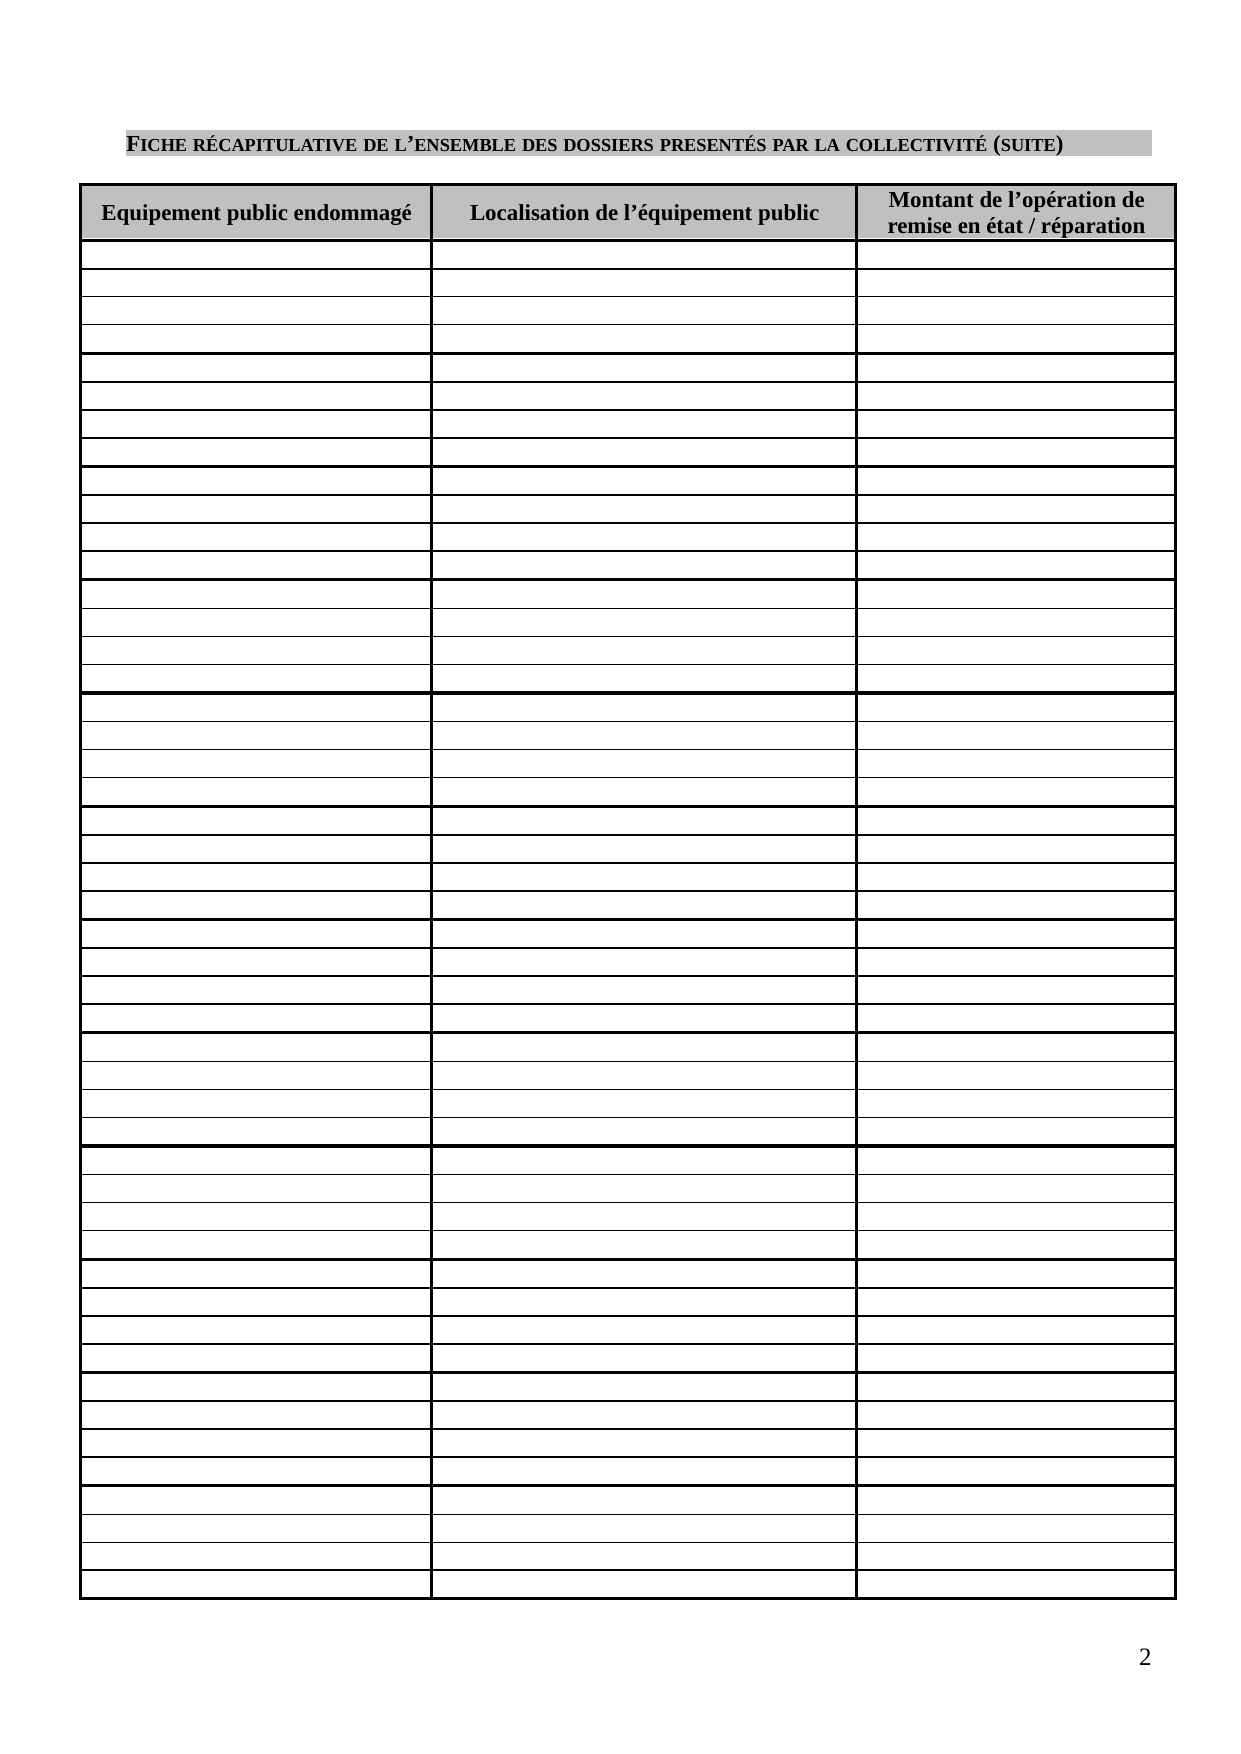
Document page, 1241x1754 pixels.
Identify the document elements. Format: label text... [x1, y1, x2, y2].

table_cell [82, 949, 430, 975]
table_cell [433, 1261, 855, 1287]
table_cell [858, 1175, 1174, 1202]
table_cell [858, 609, 1174, 636]
table_cell [82, 1571, 430, 1597]
table_cell [433, 1458, 855, 1484]
table_cell [433, 864, 855, 890]
table_cell [82, 383, 430, 409]
table_cell [82, 297, 430, 324]
table_cell [82, 1430, 430, 1456]
table_cell [858, 581, 1174, 608]
table_cell [433, 808, 855, 834]
table_cell [433, 1062, 855, 1088]
table_cell [858, 1005, 1174, 1031]
table_cell [858, 665, 1174, 691]
table_cell [858, 695, 1174, 721]
table_cell [433, 977, 855, 1003]
table_cell [433, 1034, 855, 1061]
table_cell [858, 1571, 1174, 1597]
table_cell [858, 1402, 1174, 1428]
table_cell [82, 270, 430, 296]
table_cell [82, 808, 430, 834]
table_cell [82, 1289, 430, 1315]
table_cell [82, 695, 430, 721]
table_cell [433, 552, 855, 578]
table_cell [82, 778, 430, 804]
table_cell [82, 439, 430, 465]
table_cell [433, 355, 855, 381]
table_cell [858, 1203, 1174, 1229]
table_cell [82, 1005, 430, 1031]
table_cell [82, 1345, 430, 1371]
table_cell [433, 836, 855, 862]
table_cell [858, 1090, 1174, 1116]
table_cell [433, 439, 855, 465]
table_cell [858, 242, 1174, 268]
table_cell [82, 921, 430, 947]
table_cell [433, 1317, 855, 1343]
table_cell [433, 1175, 855, 1202]
table_cell [82, 1062, 430, 1088]
table_cell [82, 750, 430, 777]
table_cell [82, 1118, 430, 1144]
table_header Montant de l’opération de remise en état / réparation [858, 186, 1174, 238]
table_cell [433, 750, 855, 777]
table_cell [82, 325, 430, 352]
table_cell [858, 524, 1174, 550]
table_cell [858, 1487, 1174, 1513]
table_cell [82, 836, 430, 862]
table_cell [433, 581, 855, 608]
table_cell [858, 1148, 1174, 1174]
table_cell [82, 637, 430, 663]
table_cell [82, 496, 430, 522]
table_cell [82, 242, 430, 268]
table_cell [858, 552, 1174, 578]
table_cell [858, 921, 1174, 947]
table_cell [433, 921, 855, 947]
table_cell [82, 1487, 430, 1513]
table_cell [82, 864, 430, 890]
table_cell [858, 836, 1174, 862]
table_cell [858, 270, 1174, 296]
table_cell [433, 1374, 855, 1400]
table_cell [858, 411, 1174, 437]
table_cell [82, 1402, 430, 1428]
table_cell [82, 1261, 430, 1287]
table_cell [433, 1571, 855, 1597]
table_cell [433, 270, 855, 296]
table_cell [433, 1430, 855, 1456]
table_cell [858, 750, 1174, 777]
table_cell [858, 355, 1174, 381]
table_cell [433, 637, 855, 663]
table_cell [858, 1062, 1174, 1088]
table_cell [858, 1430, 1174, 1456]
table_cell [82, 552, 430, 578]
table_cell [82, 1515, 430, 1541]
table_cell [433, 778, 855, 804]
table_cell [433, 665, 855, 691]
table_cell [433, 468, 855, 494]
table_cell [858, 864, 1174, 890]
table_cell [82, 1458, 430, 1484]
table_cell [433, 1203, 855, 1229]
table_cell [82, 581, 430, 608]
table_cell [858, 892, 1174, 918]
table_cell [858, 383, 1174, 409]
table_header Localisation de l’équipement public [433, 186, 855, 238]
table_cell [858, 297, 1174, 324]
table_cell [433, 297, 855, 324]
table_cell [858, 778, 1174, 804]
table_cell [82, 1034, 430, 1061]
table_cell [82, 609, 430, 636]
table_cell [858, 977, 1174, 1003]
table_cell [858, 949, 1174, 975]
table_cell [82, 665, 430, 691]
table_cell [858, 1289, 1174, 1315]
table_cell [433, 325, 855, 352]
table_cell [433, 1118, 855, 1144]
table_cell [433, 524, 855, 550]
table_cell [858, 1118, 1174, 1144]
subtitle Fiche récapitulative de l’ensemble des dossiers presentés par la collectivité (suite) [126, 130, 1152, 156]
table_cell [858, 1543, 1174, 1569]
table_cell [433, 949, 855, 975]
table_cell [858, 1345, 1174, 1371]
table_cell [82, 468, 430, 494]
table_cell [858, 325, 1174, 352]
table_cell [82, 1175, 430, 1202]
table_cell [82, 1203, 430, 1229]
table_cell [433, 695, 855, 721]
table_cell [82, 1317, 430, 1343]
table_cell [858, 1034, 1174, 1061]
table_cell [433, 1487, 855, 1513]
table_cell [858, 637, 1174, 663]
table_cell [858, 468, 1174, 494]
table_cell [858, 1231, 1174, 1257]
table_cell [82, 722, 430, 749]
table_cell [82, 1090, 430, 1116]
table_cell [433, 411, 855, 437]
table_cell [433, 609, 855, 636]
table_cell [82, 1231, 430, 1257]
table_cell [858, 496, 1174, 522]
table_cell [858, 1515, 1174, 1541]
table_cell [82, 1148, 430, 1174]
table_cell [433, 1515, 855, 1541]
table_cell [82, 411, 430, 437]
table_cell [858, 1317, 1174, 1343]
table_cell [433, 242, 855, 268]
table_cell [433, 1090, 855, 1116]
table_cell [858, 439, 1174, 465]
table_cell [433, 383, 855, 409]
table_cell [82, 977, 430, 1003]
table_cell [433, 496, 855, 522]
table_cell [433, 1148, 855, 1174]
table_cell [858, 1261, 1174, 1287]
table_cell [82, 1543, 430, 1569]
table_header Equipement public endommagé [82, 186, 430, 238]
table_cell [858, 1374, 1174, 1400]
table_cell [858, 808, 1174, 834]
table_cell [433, 1543, 855, 1569]
table_cell [433, 1402, 855, 1428]
table_cell [433, 892, 855, 918]
table_cell [82, 524, 430, 550]
table_cell [82, 892, 430, 918]
table_cell [433, 1231, 855, 1257]
table_cell [433, 1345, 855, 1371]
table_cell [433, 1289, 855, 1315]
table_cell [433, 1005, 855, 1031]
table_cell [858, 1458, 1174, 1484]
table_cell [433, 722, 855, 749]
table_cell [82, 1374, 430, 1400]
table_cell [82, 355, 430, 381]
table_cell [858, 722, 1174, 749]
